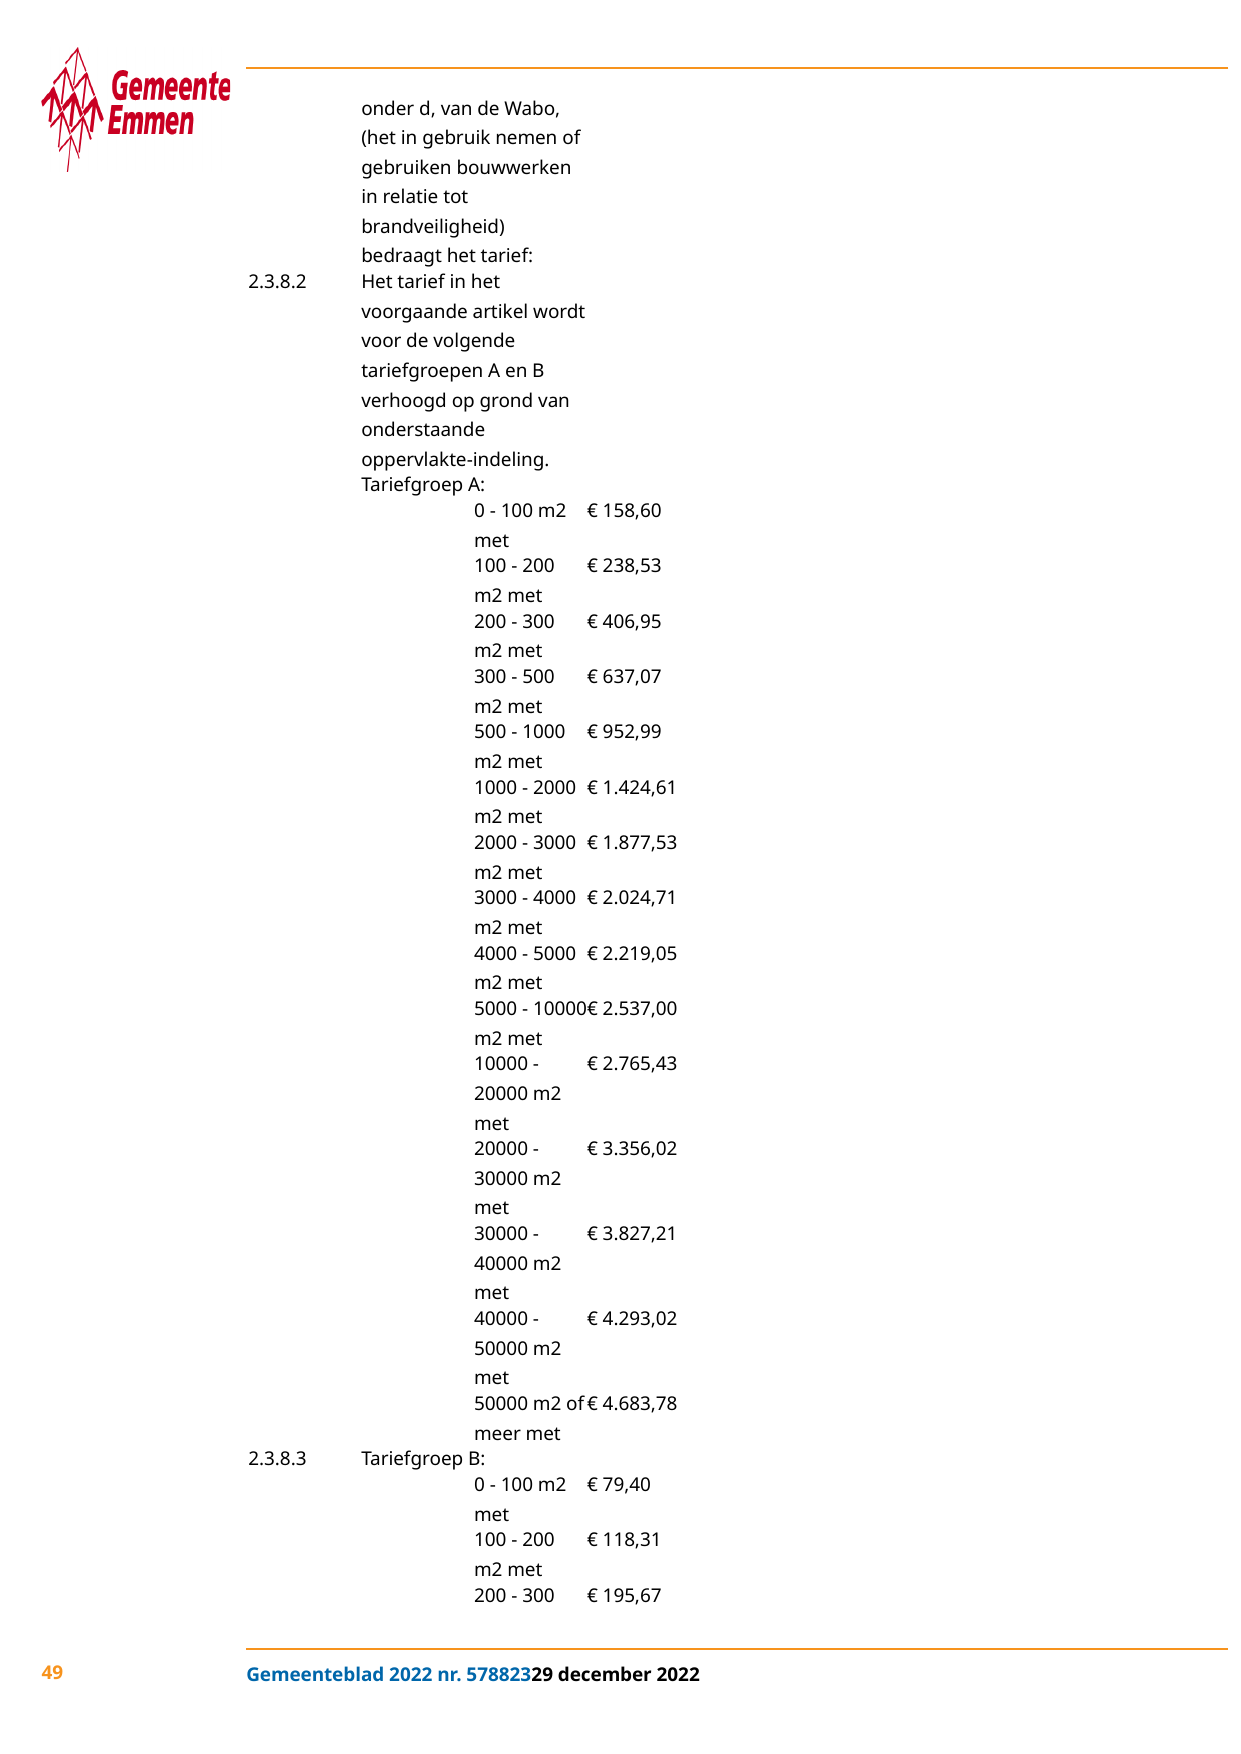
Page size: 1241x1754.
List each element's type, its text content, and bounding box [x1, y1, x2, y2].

table_cell [248, 472, 361, 497]
table_cell 30000 - 40000 m2 met [474, 1220, 587, 1305]
table_cell € 3.827,21 [587, 1220, 700, 1305]
table_cell [248, 829, 361, 884]
table_cell 50000 m2 of meer met [474, 1390, 587, 1445]
table_cell [587, 1445, 700, 1471]
table_cell [587, 95, 700, 268]
table_cell € 406,95 [587, 608, 700, 663]
table_cell [361, 1051, 474, 1135]
table_cell [248, 1582, 361, 1607]
table_cell [361, 663, 474, 719]
table_cell 500 - 1000 m2 met [474, 719, 587, 774]
table_cell [361, 1471, 474, 1526]
table_cell € 2.024,71 [587, 885, 700, 940]
table_cell € 2.219,05 [587, 940, 700, 995]
table_cell [587, 472, 700, 497]
table_cell 2.3.8.2 [248, 269, 361, 472]
table_cell [361, 774, 474, 829]
table_cell [361, 1582, 474, 1607]
picture [41, 47, 231, 172]
table_cell [248, 1051, 361, 1135]
table_cell 10000 - 20000 m2 met [474, 1051, 587, 1135]
table_cell [248, 608, 361, 663]
table_cell 100 - 200 m2 met [474, 1526, 587, 1582]
table_cell [248, 663, 361, 719]
table_cell Het tarief in het voorgaande artikel wordt voor de volgende tariefgroepen A en B verhoogd op grond van onderstaande oppervlakte-indeling. [361, 269, 587, 472]
table_cell € 4.293,02 [587, 1305, 700, 1390]
table_cell [361, 1390, 474, 1445]
table_cell [361, 829, 474, 884]
table_cell 100 - 200 m2 met [474, 553, 587, 608]
table_cell [248, 1526, 361, 1582]
table_cell 20000 - 30000 m2 met [474, 1135, 587, 1220]
table_cell 5000 - 10000 m2 met [474, 995, 587, 1051]
table_cell [587, 269, 700, 472]
table_cell Tariefgroep B: [361, 1445, 587, 1471]
table_cell [248, 774, 361, 829]
table_cell Tariefgroep A: [361, 472, 587, 497]
table_cell [248, 1220, 361, 1305]
table_cell 4000 - 5000 m2 met [474, 940, 587, 995]
table_cell € 195,67 [587, 1582, 700, 1607]
table_cell € 2.765,43 [587, 1051, 700, 1135]
table_cell [248, 719, 361, 774]
table_cell € 158,60 [587, 498, 700, 553]
table_cell 300 - 500 m2 met [474, 663, 587, 719]
table_cell [248, 1135, 361, 1220]
table_cell [248, 1471, 361, 1526]
table_cell 2.3.8.3 [248, 1445, 361, 1471]
table_cell [248, 498, 361, 553]
table_cell [248, 940, 361, 995]
table_cell 0 - 100 m2 met [474, 498, 587, 553]
table_cell € 1.877,53 [587, 829, 700, 884]
table_cell € 3.356,02 [587, 1135, 700, 1220]
table_cell € 952,99 [587, 719, 700, 774]
table_cell [361, 553, 474, 608]
table_cell [248, 553, 361, 608]
table_cell 2000 - 3000 m2 met [474, 829, 587, 884]
table_cell [248, 95, 361, 268]
table_cell € 2.537,00 [587, 995, 700, 1051]
table_cell onder d, van de Wabo, (het in gebruik nemen of gebruiken bouwwerken in relatie tot brandveiligheid) bedraagt het tarief: [361, 95, 587, 268]
table_cell [361, 719, 474, 774]
table_cell € 79,40 [587, 1471, 700, 1526]
table_cell [361, 885, 474, 940]
table_cell € 4.683,78 [587, 1390, 700, 1445]
table_cell [361, 1526, 474, 1582]
table_cell € 238,53 [587, 553, 700, 608]
table_cell [361, 995, 474, 1051]
table_cell [361, 1135, 474, 1220]
table_cell [361, 940, 474, 995]
table_cell 1000 - 2000 m2 met [474, 774, 587, 829]
table_cell [248, 995, 361, 1051]
table_cell [361, 1305, 474, 1390]
table_cell 200 - 300 m2 met [474, 608, 587, 663]
table_cell 40000 - 50000 m2 met [474, 1305, 587, 1390]
table_cell 3000 - 4000 m2 met [474, 885, 587, 940]
table_cell 0 - 100 m2 met [474, 1471, 587, 1526]
table_cell [248, 1390, 361, 1445]
table_cell € 637,07 [587, 663, 700, 719]
table_cell [361, 608, 474, 663]
table_cell [248, 1305, 361, 1390]
table_cell [361, 498, 474, 553]
table_cell [248, 885, 361, 940]
table_cell € 1.424,61 [587, 774, 700, 829]
table_cell 200 - 300 [474, 1582, 587, 1607]
table_cell € 118,31 [587, 1526, 700, 1582]
table_cell [361, 1220, 474, 1305]
